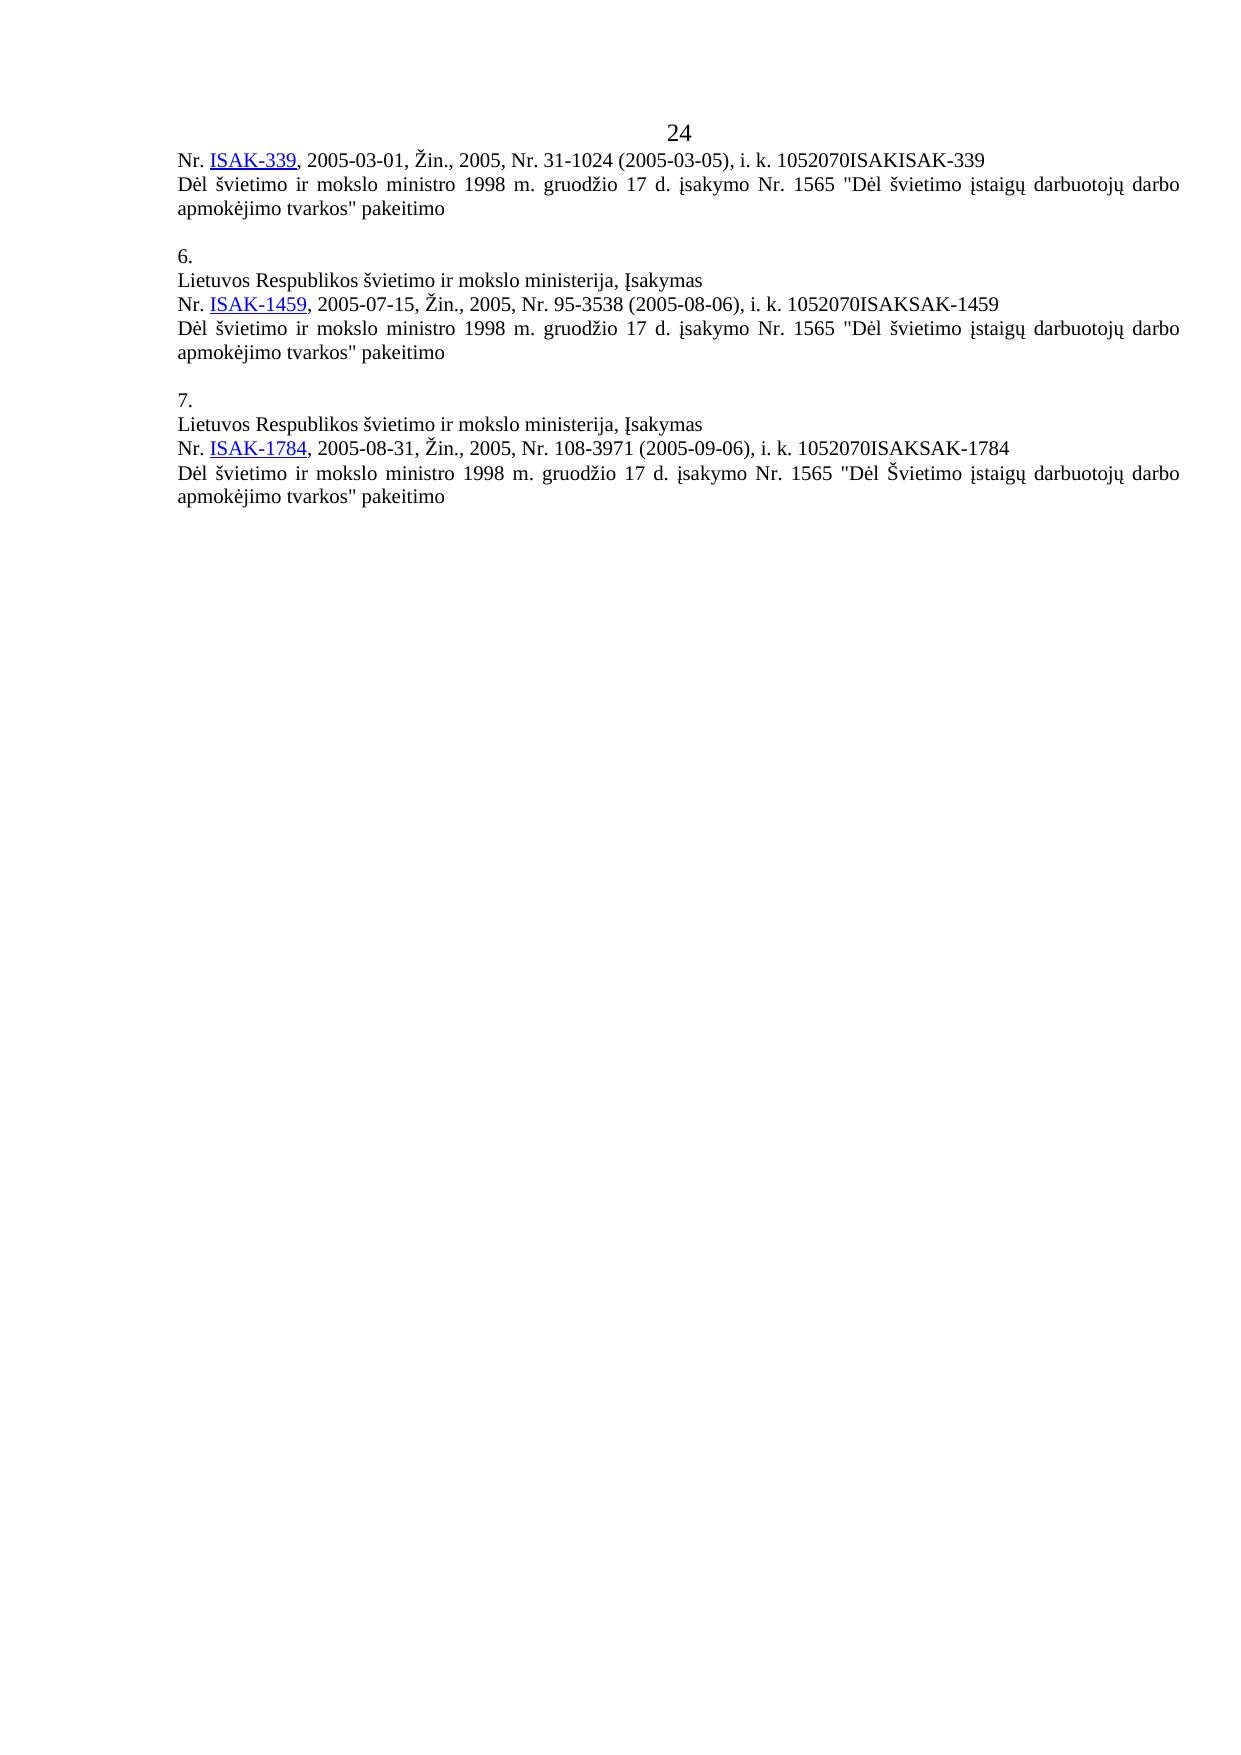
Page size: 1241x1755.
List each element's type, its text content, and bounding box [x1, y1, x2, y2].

text Dėl švietimo ir mokslo ministro 1998 m. gruodžio 17 d. įsakymo Nr. 1565 "Dėl švietimo įstaigų darbuotojų darbo apmokėjimo tvarkos" pakeitimo [177, 316, 1181, 364]
text Lietuvos Respublikos švietimo ir mokslo ministerija, Įsakymas [177, 268, 1181, 292]
text 7. [177, 388, 1181, 412]
text Nr. ISAK-1459, 2005-07-15, Žin., 2005, Nr. 95-3538 (2005-08-06), i. k. 1052070ISAKSAK-1459 [177, 292, 1181, 316]
text 6. [177, 244, 1181, 268]
text Dėl švietimo ir mokslo ministro 1998 m. gruodžio 17 d. įsakymo Nr. 1565 "Dėl švietimo įstaigų darbuotojų darbo apmokėjimo tvarkos" pakeitimo [177, 172, 1181, 220]
text Nr. ISAK-1784, 2005-08-31, Žin., 2005, Nr. 108-3971 (2005-09-06), i. k. 1052070ISAKSAK-1784 [177, 436, 1181, 460]
text Lietuvos Respublikos švietimo ir mokslo ministerija, Įsakymas [177, 412, 1181, 436]
text Dėl švietimo ir mokslo ministro 1998 m. gruodžio 17 d. įsakymo Nr. 1565 "Dėl Švietimo įstaigų darbuotojų darbo apmokėjimo tvarkos" pakeitimo [177, 460, 1181, 508]
text Nr. ISAK-339, 2005-03-01, Žin., 2005, Nr. 31-1024 (2005-03-05), i. k. 1052070ISAKISAK-339 [177, 148, 1181, 172]
